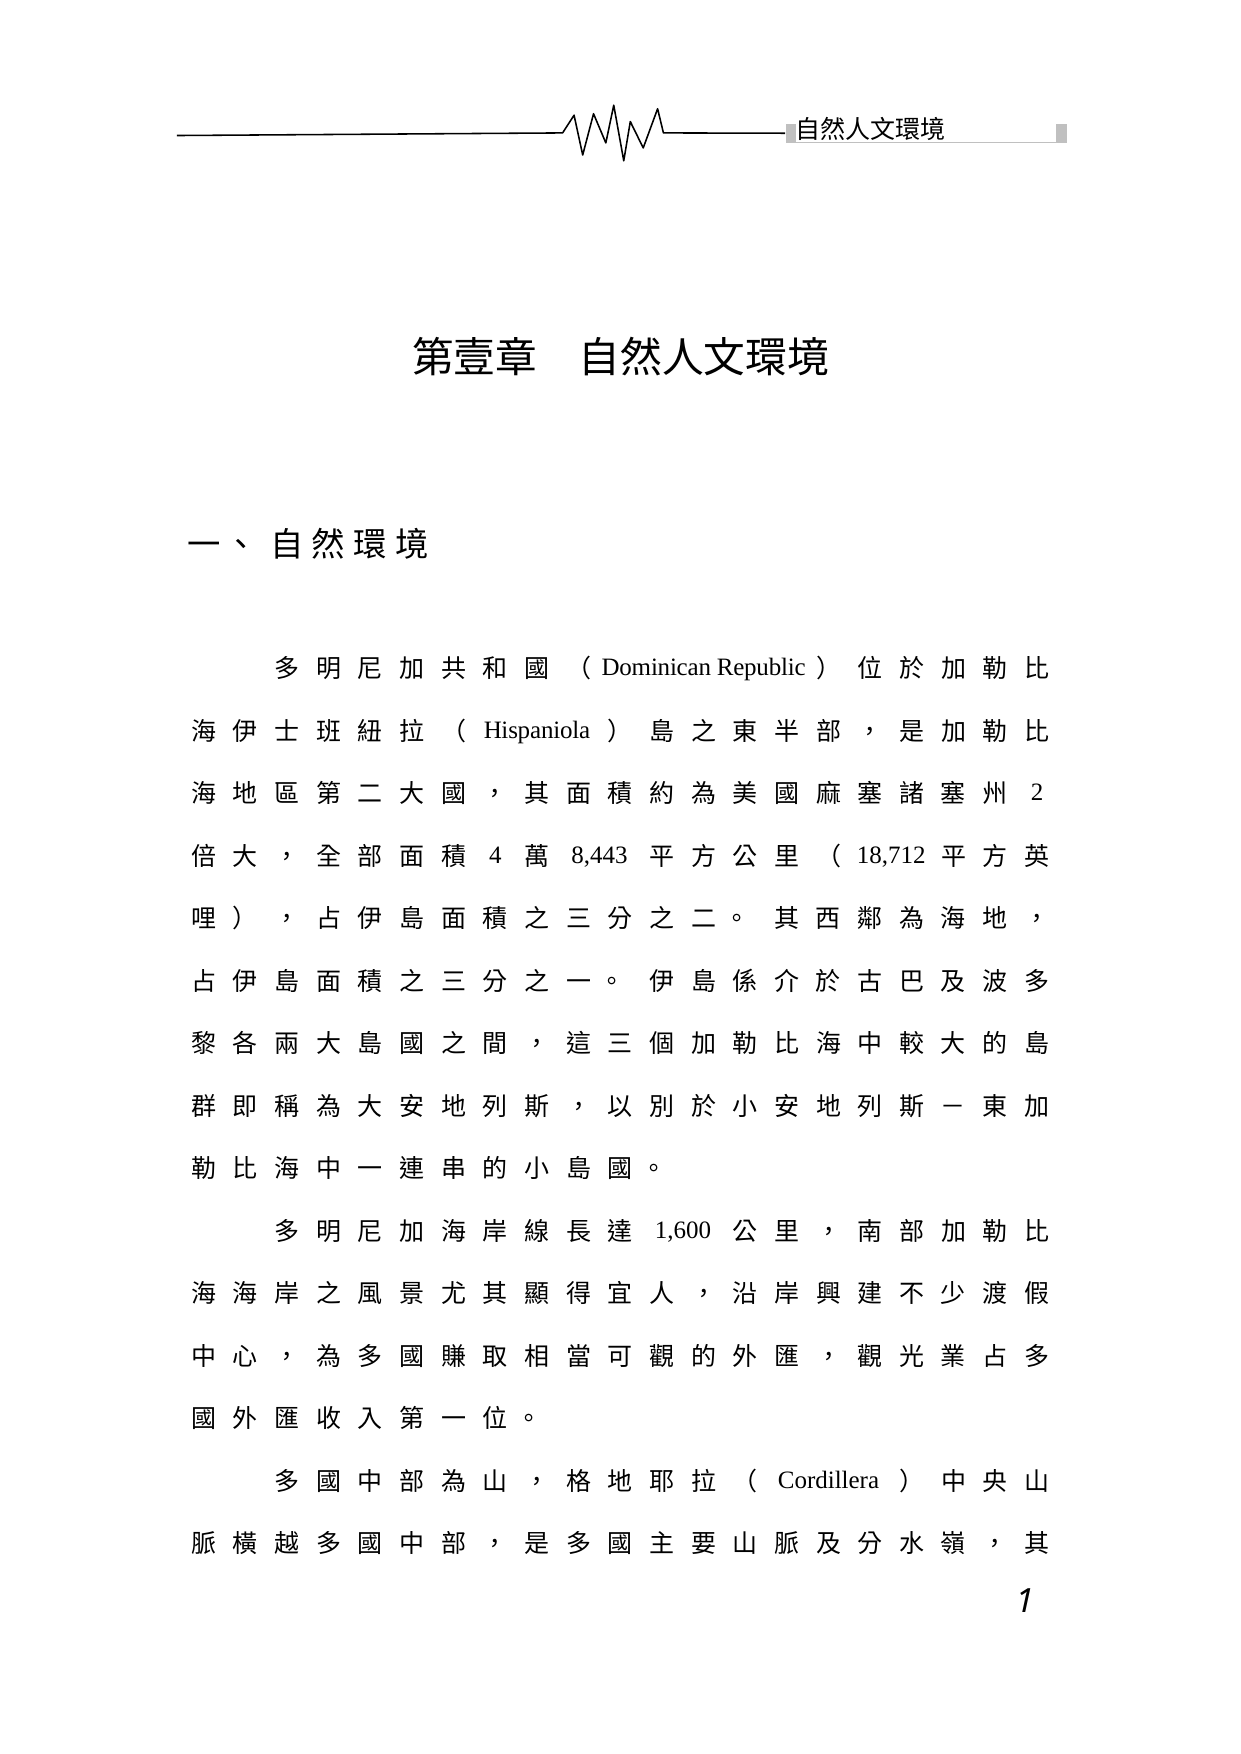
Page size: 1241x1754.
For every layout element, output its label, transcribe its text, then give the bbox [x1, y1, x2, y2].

text 第壹章 自然人文環境 [183, 313, 1058, 375]
text 一、自然環境 [183, 500, 1058, 563]
text 多明尼加共和國（Dominican Republic）位於加勒比海伊士班紐拉（Hispaniola）島之東半部，是加勒比海地區第二大國，其面積約為美國麻塞諸塞州2倍大，全部面積4萬8,443平方公里（18,712平方英哩），占伊島面積之三分之二。其西鄰為海地，占伊島面積之三分之一。伊島係介於古巴及波多黎各兩大島國之間，這三個加勒比海中較大的島群即稱為大安地列斯，以別於小安地列斯－東加勒比海中一連串的小島國。 [183, 625, 1058, 1188]
text 多國中部為山，格地耶拉（Cordillera）中央山脈橫越多國中部，是多國主要山脈及分水嶺，其 [183, 1438, 1058, 1563]
text 多明尼加海岸線長達1,600公里，南部加勒比海海岸之風景尤其顯得宜人，沿岸興建不少渡假中心，為多國賺取相當可觀的外匯，觀光業占多國外匯收入第一位。 [183, 1188, 1058, 1438]
